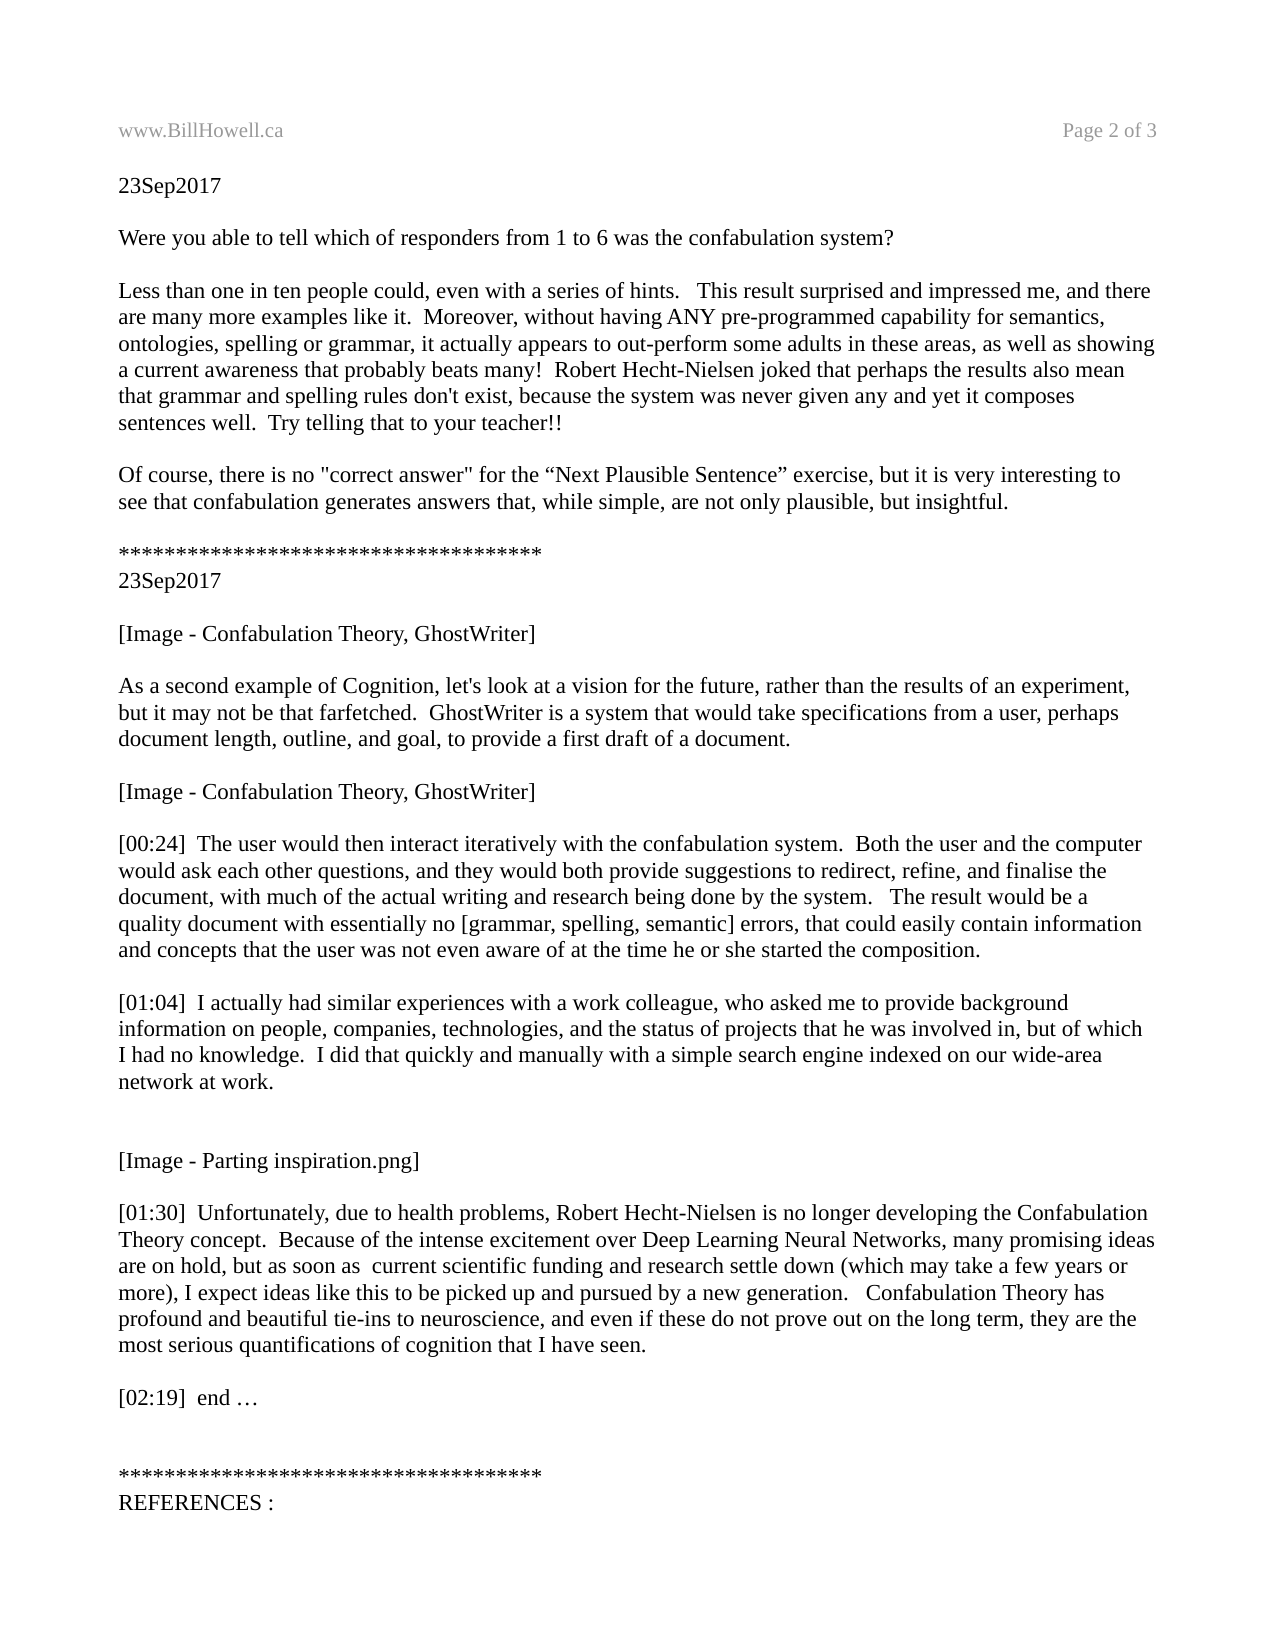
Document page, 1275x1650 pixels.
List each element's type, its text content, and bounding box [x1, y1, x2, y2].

text [Image - Parting inspiration.png] [118, 1147, 1157, 1173]
text [01:04] I actually had similar experiences with a work colleague, who asked me to provide background information on people, companies, technologies, and the status of projects that he was involved in, but of which I had no knowledge. I did that quickly and manually with a simple search engine indexed on our wide-area network at work. [118, 989, 1157, 1094]
text REFERENCES : [118, 1489, 1157, 1516]
text [Image - Confabulation Theory, GhostWriter] [118, 620, 1157, 646]
text [Image - Confabulation Theory, GhostWriter] [118, 778, 1157, 804]
text [02:19] end … [118, 1384, 1157, 1410]
text As a second example of Cognition, let's look at a vision for the future, rather than the results of an experiment, but it may not be that farfetched. GhostWriter is a system that would take specifications from a user, perhaps document length, outline, and goal, to provide a first draft of a document. [118, 672, 1157, 751]
text 23Sep2017 [118, 567, 1157, 593]
text [00:24] The user would then interact iteratively with the confabulation system. Both the user and the computer would ask each other questions, and they would both provide suggestions to redirect, refine, and finalise the document, with much of the actual writing and research being done by the system. The result would be a quality document with essentially no [grammar, spelling, semantic] errors, that could easily contain information and concepts that the user was not even aware of at the time he or she started the composition. [118, 831, 1157, 962]
text ************************************* [118, 541, 1157, 567]
text Less than one in ten people could, even with a series of hints. This result surprised and impressed me, and there are many more examples like it. Moreover, without having ANY pre-programmed capability for semantics, ontologies, spelling or grammar, it actually appears to out-perform some adults in these areas, as well as showing a current awareness that probably beats many! Robert Hecht-Nielsen joked that perhaps the results also mean that grammar and spelling rules don't exist, because the system was never given any and yet it composes sentences well. Try telling that to your teacher!! [118, 277, 1157, 435]
text Of course, there is no "correct answer" for the “Next Plausible Sentence” exercise, but it is very interesting to see that confabulation generates answers that, while simple, are not only plausible, but insightful. [118, 462, 1157, 514]
text [01:30] Unfortunately, due to health problems, Robert Hecht-Nielsen is no longer developing the Confabulation Theory concept. Because of the intense excitement over Deep Learning Neural Networks, many promising ideas are on hold, but as soon as current scientific funding and research settle down (which may take a few years or more), I expect ideas like this to be picked up and pursued by a new generation. Confabulation Theory has profound and beautiful tie-ins to neuroscience, and even if these do not prove out on the long term, they are the most serious quantifications of cognition that I have seen. [118, 1199, 1157, 1358]
text Were you able to tell which of responders from 1 to 6 was the confabulation system? [118, 224, 1157, 251]
text ************************************* [118, 1463, 1157, 1489]
text 23Sep2017 [118, 172, 1157, 198]
